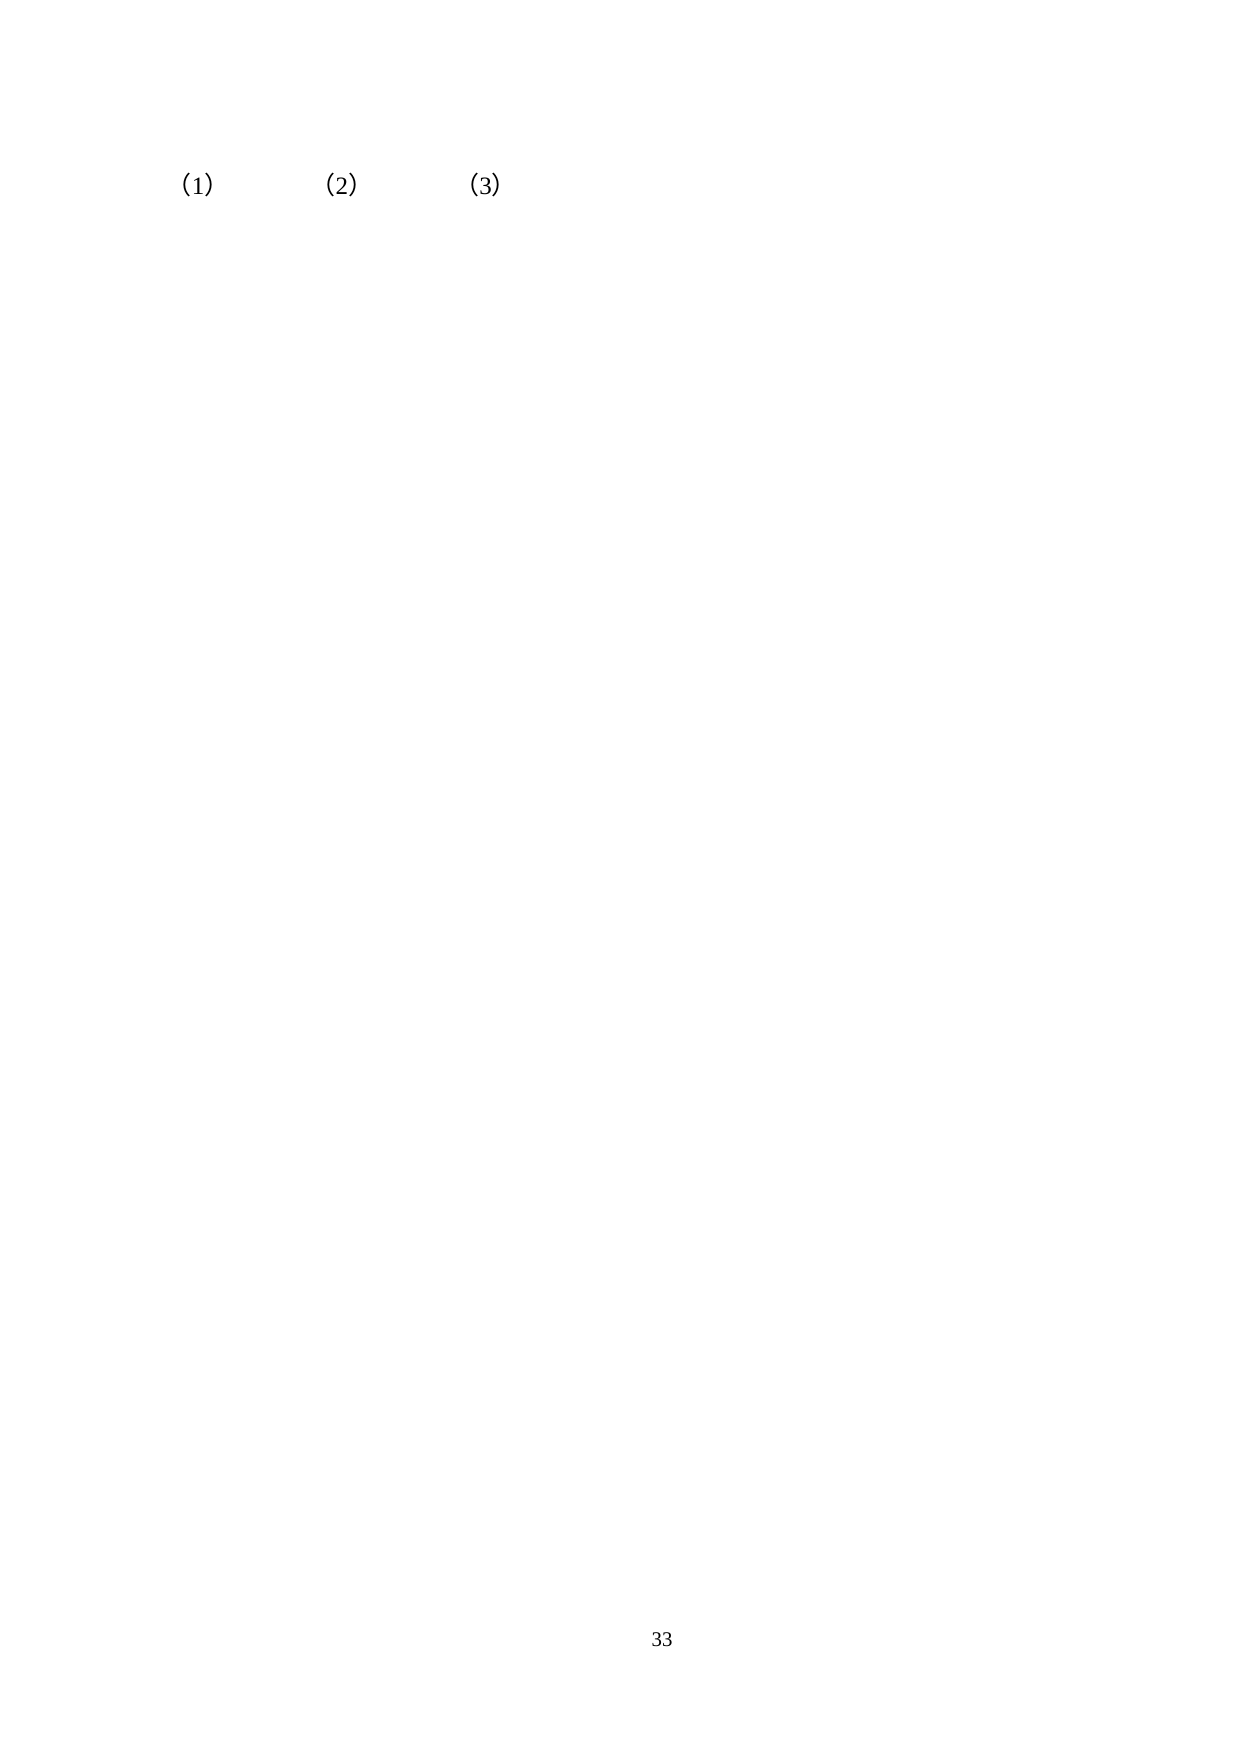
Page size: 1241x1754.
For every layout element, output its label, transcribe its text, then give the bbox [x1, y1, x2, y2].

text （1） （2） （3） [167, 164, 1157, 202]
